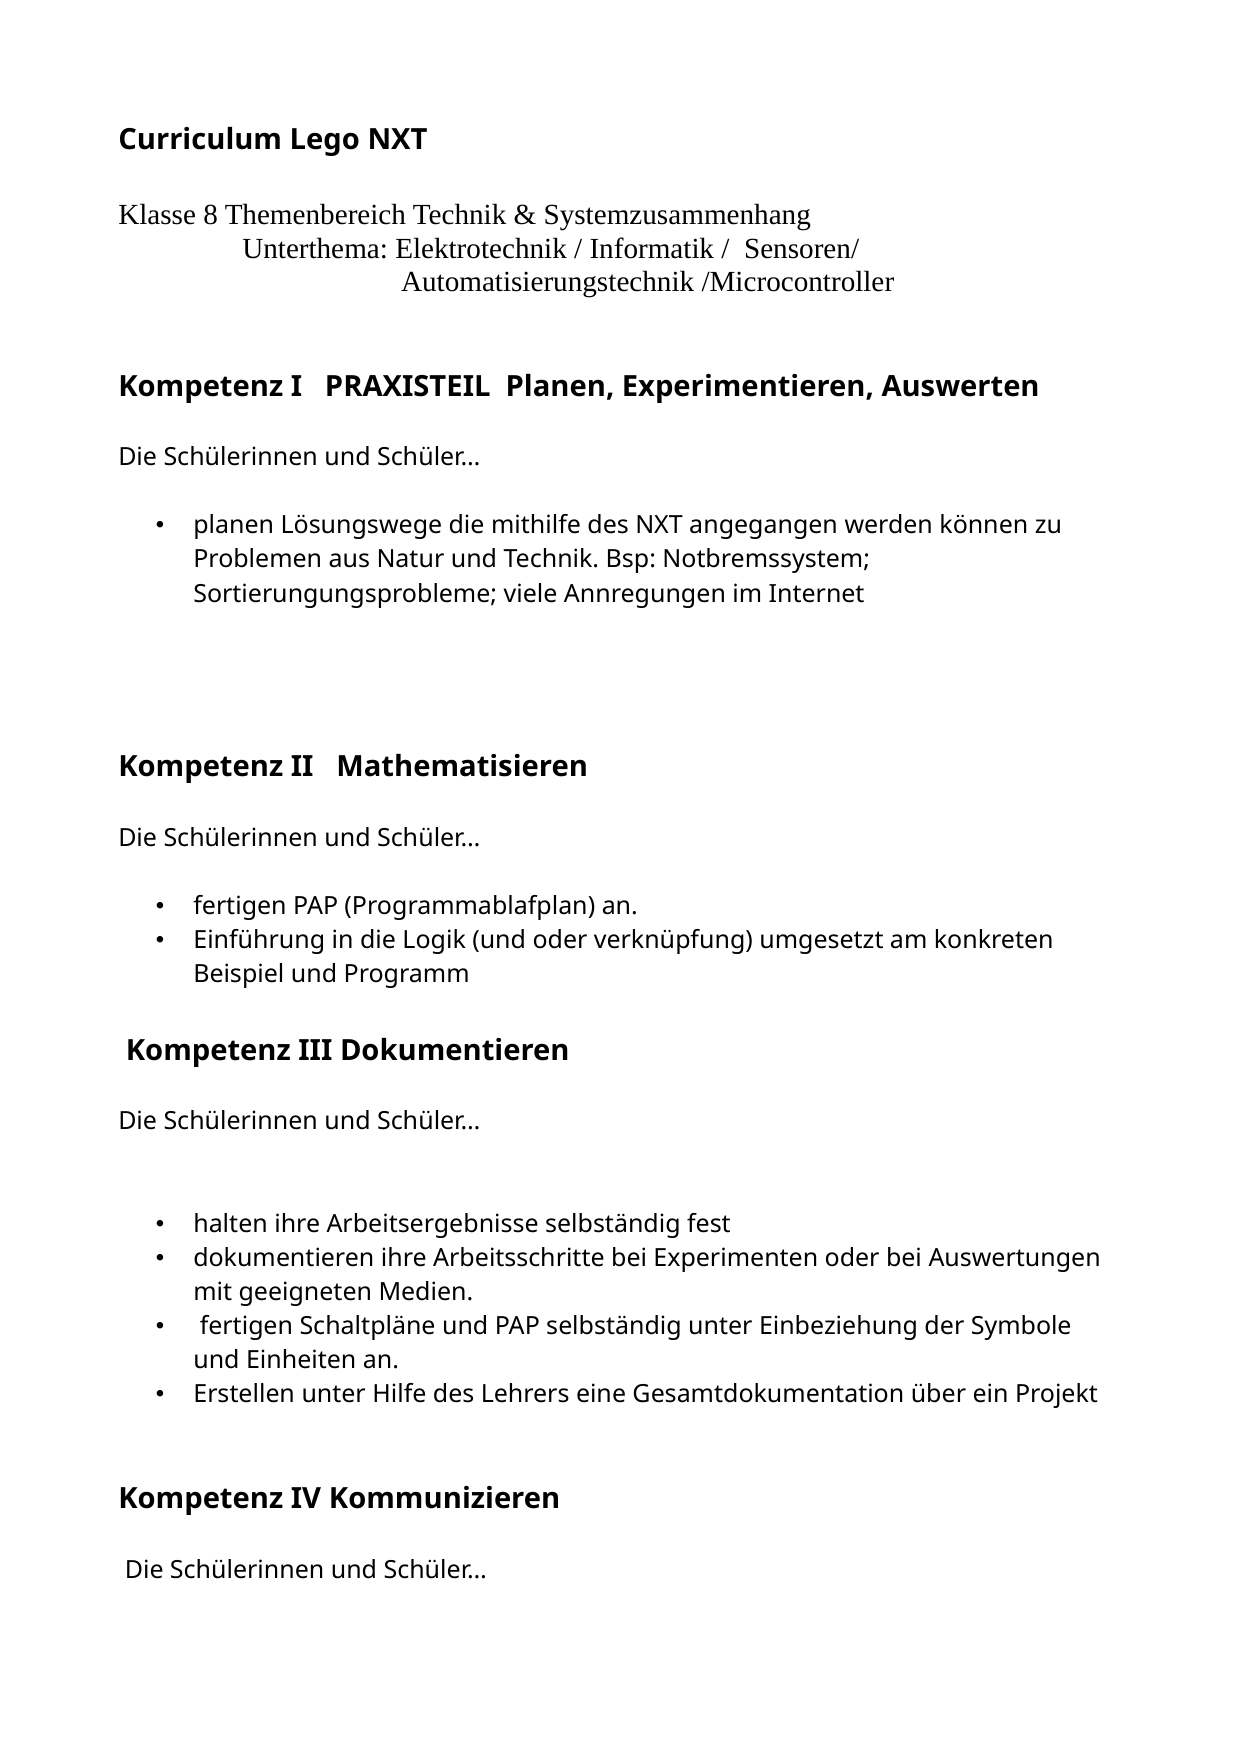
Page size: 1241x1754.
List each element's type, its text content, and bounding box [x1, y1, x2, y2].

list dokumentieren ihre Arbeitsschritte bei Experimenten oder bei Auswertungen mit geeigneten Medien. [156, 1239, 1122, 1307]
text Die Schülerinnen und Schüler… [118, 1551, 1122, 1586]
text Die Schülerinnen und Schüler… [118, 819, 1122, 853]
list planen Lösungswege die mithilfe des NXT angegangen werden können zu Problemen aus Natur und Technik. Bsp: Notbremssystem; Sortierungungsprobleme; viele Annregungen im Internet [156, 507, 1122, 609]
text Die Schülerinnen und Schüler… [118, 1103, 1122, 1137]
text Kompetenz I PRAXISTEIL Planen, Experimentieren, Auswerten [118, 365, 1122, 405]
list fertigen Schaltpläne und PAP selbständig unter Einbeziehung der Symbole und Einheiten an. [156, 1307, 1122, 1376]
text Curriculum Lego NXT [118, 118, 1122, 158]
text Kompetenz III Dokumentieren [118, 1029, 1122, 1069]
list halten ihre Arbeitsergebnisse selbständig fest [156, 1205, 1122, 1239]
text Kompetenz IV Kommunizieren [118, 1478, 1122, 1517]
list Einführung in die Logik (und oder verknüpfung) umgesetzt am konkreten Beispiel und Programm [156, 921, 1122, 989]
list fertigen PAP (Programmablafplan) an. [156, 887, 1122, 921]
list Erstellen unter Hilfe des Lehrers eine Gesamtdokumentation über ein Projekt [156, 1376, 1122, 1409]
text Kompetenz II Mathematisieren [118, 746, 1122, 785]
text Die Schülerinnen und Schüler… [118, 439, 1122, 473]
text Unterthema: Elektrotechnik / Informatik / Sensoren/ [118, 231, 1122, 264]
text Klasse 8 Themenbereich Technik & Systemzusammenhang [118, 197, 1122, 231]
text Automatisierungstechnik /Microcontroller [118, 264, 1122, 298]
